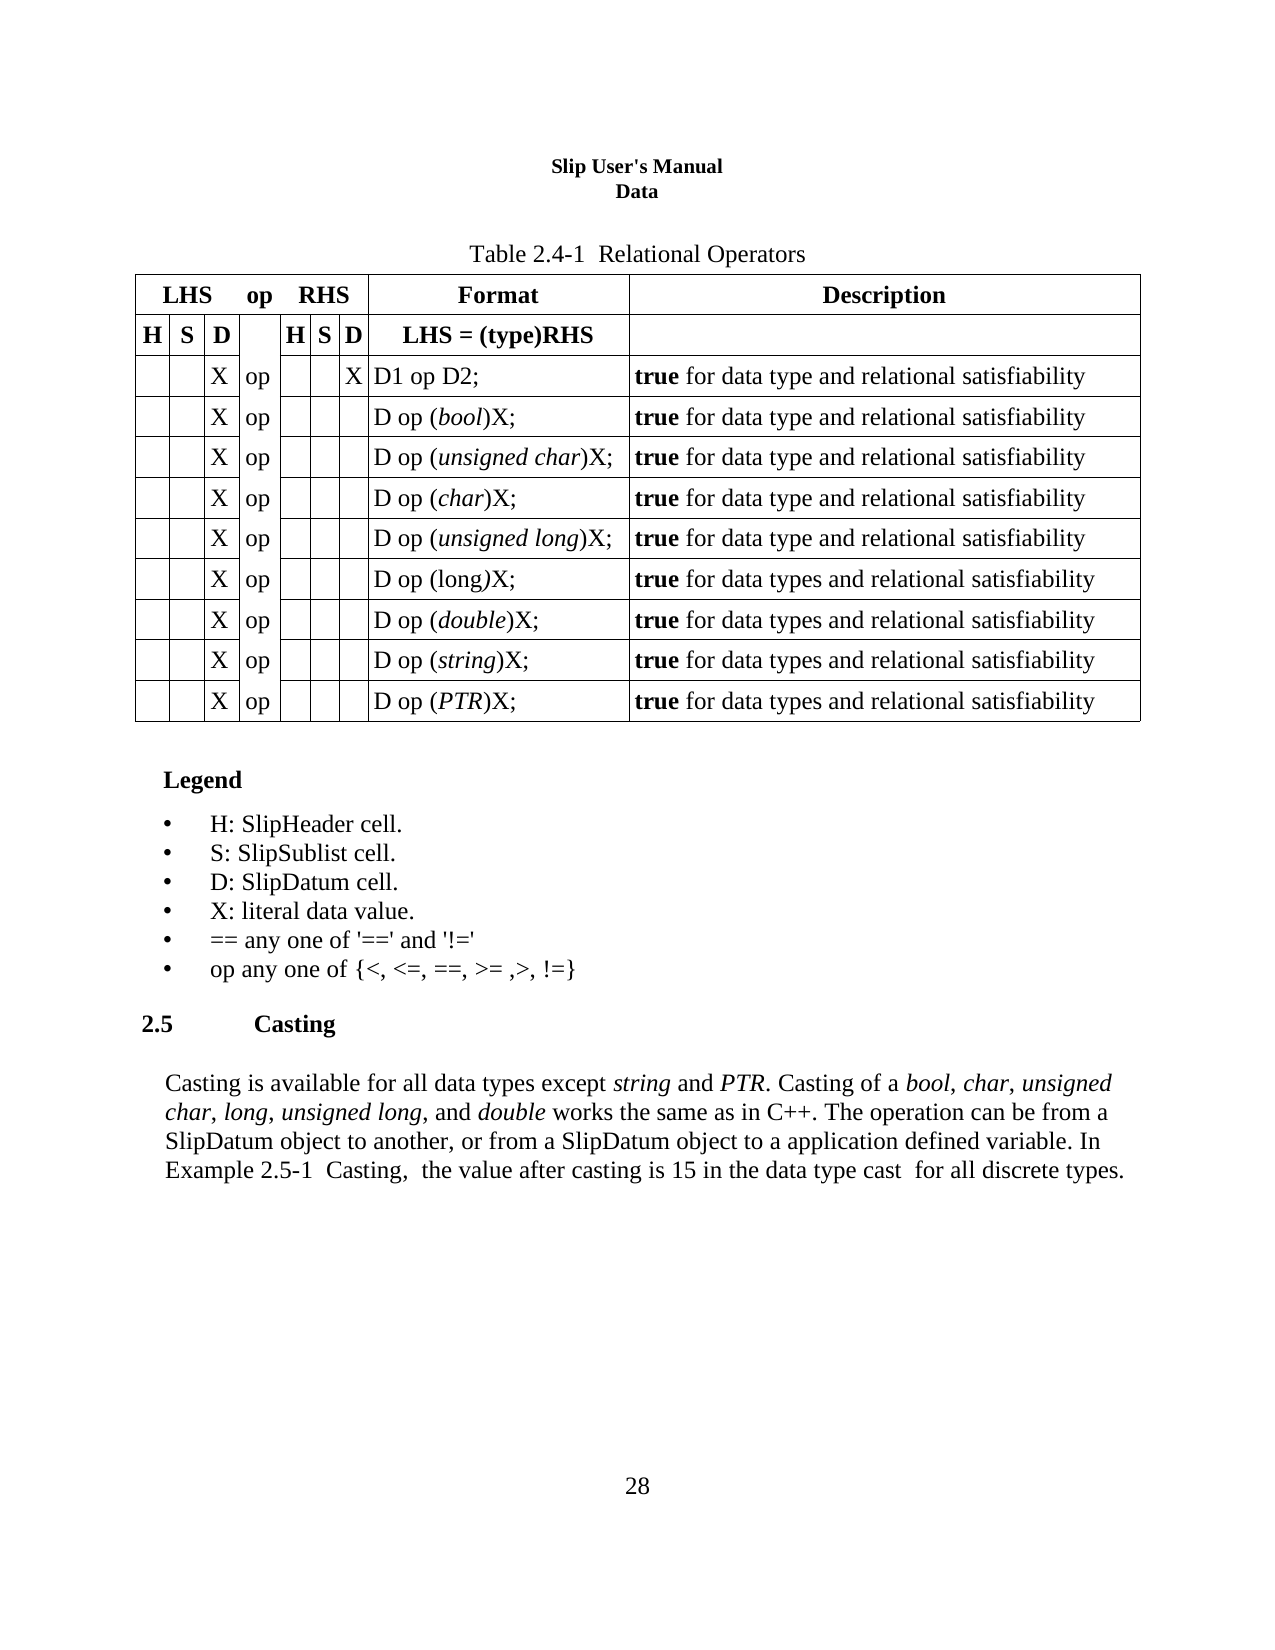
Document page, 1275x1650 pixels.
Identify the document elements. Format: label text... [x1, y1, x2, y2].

table_cell [281, 681, 310, 721]
table_cell [170, 397, 204, 436]
table_cell [340, 600, 368, 639]
table_cell D1 op D2; [369, 356, 629, 396]
table_cell true for data type and relational satisfiability [630, 478, 1140, 517]
table_cell [281, 397, 310, 436]
table_cell [281, 478, 310, 517]
table_cell D op (string)X; [369, 640, 629, 680]
table_cell [340, 681, 368, 721]
table_cell [630, 315, 1140, 355]
table_cell op [239, 275, 280, 314]
table_cell [170, 559, 204, 599]
table_cell op [240, 436, 280, 477]
table_cell true for data type and relational satisfiability [630, 519, 1140, 558]
list H: SlipHeader cell. [163, 809, 210, 838]
table_cell [136, 681, 169, 721]
table_cell op [240, 477, 280, 517]
table_cell X [205, 397, 239, 436]
table_cell LHS [136, 275, 239, 314]
table_cell [136, 478, 169, 517]
text Legend [242, 765, 1140, 794]
table_cell [311, 478, 339, 517]
table_cell [311, 559, 339, 599]
table_cell X [340, 356, 368, 396]
table_cell true for data type and relational satisfiability [630, 356, 1140, 396]
table_cell op [240, 680, 280, 721]
table_cell D op (bool)X; [369, 397, 629, 436]
table_cell true for data types and relational satisfiability [630, 600, 1140, 639]
list S: SlipSublist cell. [163, 838, 210, 867]
table_cell D op (unsigned char)X; [369, 437, 629, 477]
table_cell [340, 559, 368, 599]
table_cell S [311, 315, 339, 355]
table_cell [281, 559, 310, 599]
table_cell [136, 397, 169, 436]
table_cell true for data type and relational satisfiability [630, 437, 1140, 477]
list D: SlipDatum cell. [163, 867, 210, 896]
table_cell X [205, 437, 239, 477]
table_header Table 2.4-1 Relational Operators [135, 233, 1140, 274]
table_cell [281, 600, 310, 639]
table_cell X [205, 559, 239, 599]
table_cell op [240, 599, 280, 639]
table_cell [281, 356, 310, 396]
table_cell X [205, 519, 239, 558]
table_cell [170, 519, 204, 558]
table_cell [311, 640, 339, 680]
list D: SlipDatum cell. [399, 867, 1140, 896]
table_cell [136, 356, 169, 396]
table_cell D op (long)X; [369, 559, 629, 599]
table_cell [311, 397, 339, 436]
table_cell S [170, 315, 204, 355]
table_cell D op (unsigned long)X; [369, 519, 629, 558]
table_cell true for data types and relational satisfiability [630, 559, 1140, 599]
table_cell [340, 640, 368, 680]
table_cell RHS [280, 275, 368, 314]
table_cell [340, 519, 368, 558]
table_cell [136, 519, 169, 558]
subtitle Casting [135, 1009, 1140, 1038]
table_cell D op (double)X; [369, 600, 629, 639]
table_cell [311, 356, 339, 396]
table_cell op [240, 355, 280, 396]
table_cell [311, 600, 339, 639]
list H: SlipHeader cell. [403, 809, 1140, 838]
table_cell Format [369, 275, 629, 314]
table_cell true for data types and relational satisfiability [630, 640, 1140, 680]
table_cell [281, 640, 310, 680]
table_cell D op (PTR)X; [369, 681, 629, 721]
list == any one of '==' and '!=' [163, 925, 210, 954]
table_cell D [340, 315, 368, 355]
list S: SlipSublist cell. [396, 838, 1140, 867]
list X: literal data value. [163, 896, 210, 925]
list == any one of '==' and '!=' [474, 925, 1140, 954]
list op any one of {<, <=, ==, >= ,>, !=} [163, 954, 210, 983]
table_cell X [205, 356, 239, 396]
table_cell [136, 600, 169, 639]
table_cell D [205, 315, 239, 355]
table_cell H [136, 315, 169, 355]
list X: literal data value. [415, 896, 1140, 925]
table_cell X [205, 640, 239, 680]
table_cell H [281, 315, 310, 355]
table_cell [170, 640, 204, 680]
table_cell op [240, 396, 280, 436]
table_cell [240, 315, 280, 355]
table_cell op [240, 558, 280, 599]
table_cell [136, 437, 169, 477]
table_cell true for data type and relational satisfiability [630, 397, 1140, 436]
table_cell [281, 519, 310, 558]
table_cell [170, 681, 204, 721]
table_cell [311, 519, 339, 558]
table_cell [136, 559, 169, 599]
table_cell [136, 640, 169, 680]
table_cell X [205, 478, 239, 517]
table_cell Description [630, 275, 1140, 314]
table_cell [311, 681, 339, 721]
table_cell X [205, 600, 239, 639]
list op any one of {<, <=, ==, >= ,>, !=} [577, 954, 1140, 983]
table_cell [170, 478, 204, 517]
table_cell [281, 437, 310, 477]
table_cell [340, 478, 368, 517]
table_cell op [240, 639, 280, 680]
table_cell [340, 397, 368, 436]
table_cell [340, 437, 368, 477]
table_cell [170, 356, 204, 396]
table_cell [311, 437, 339, 477]
table_cell X [205, 681, 239, 721]
table_cell D op (char)X; [369, 478, 629, 517]
table_cell [170, 437, 204, 477]
table_cell LHS = (type)RHS [369, 315, 629, 355]
table_cell [170, 600, 204, 639]
table_cell op [240, 518, 280, 558]
table_cell true for data types and relational satisfiability [630, 681, 1140, 721]
